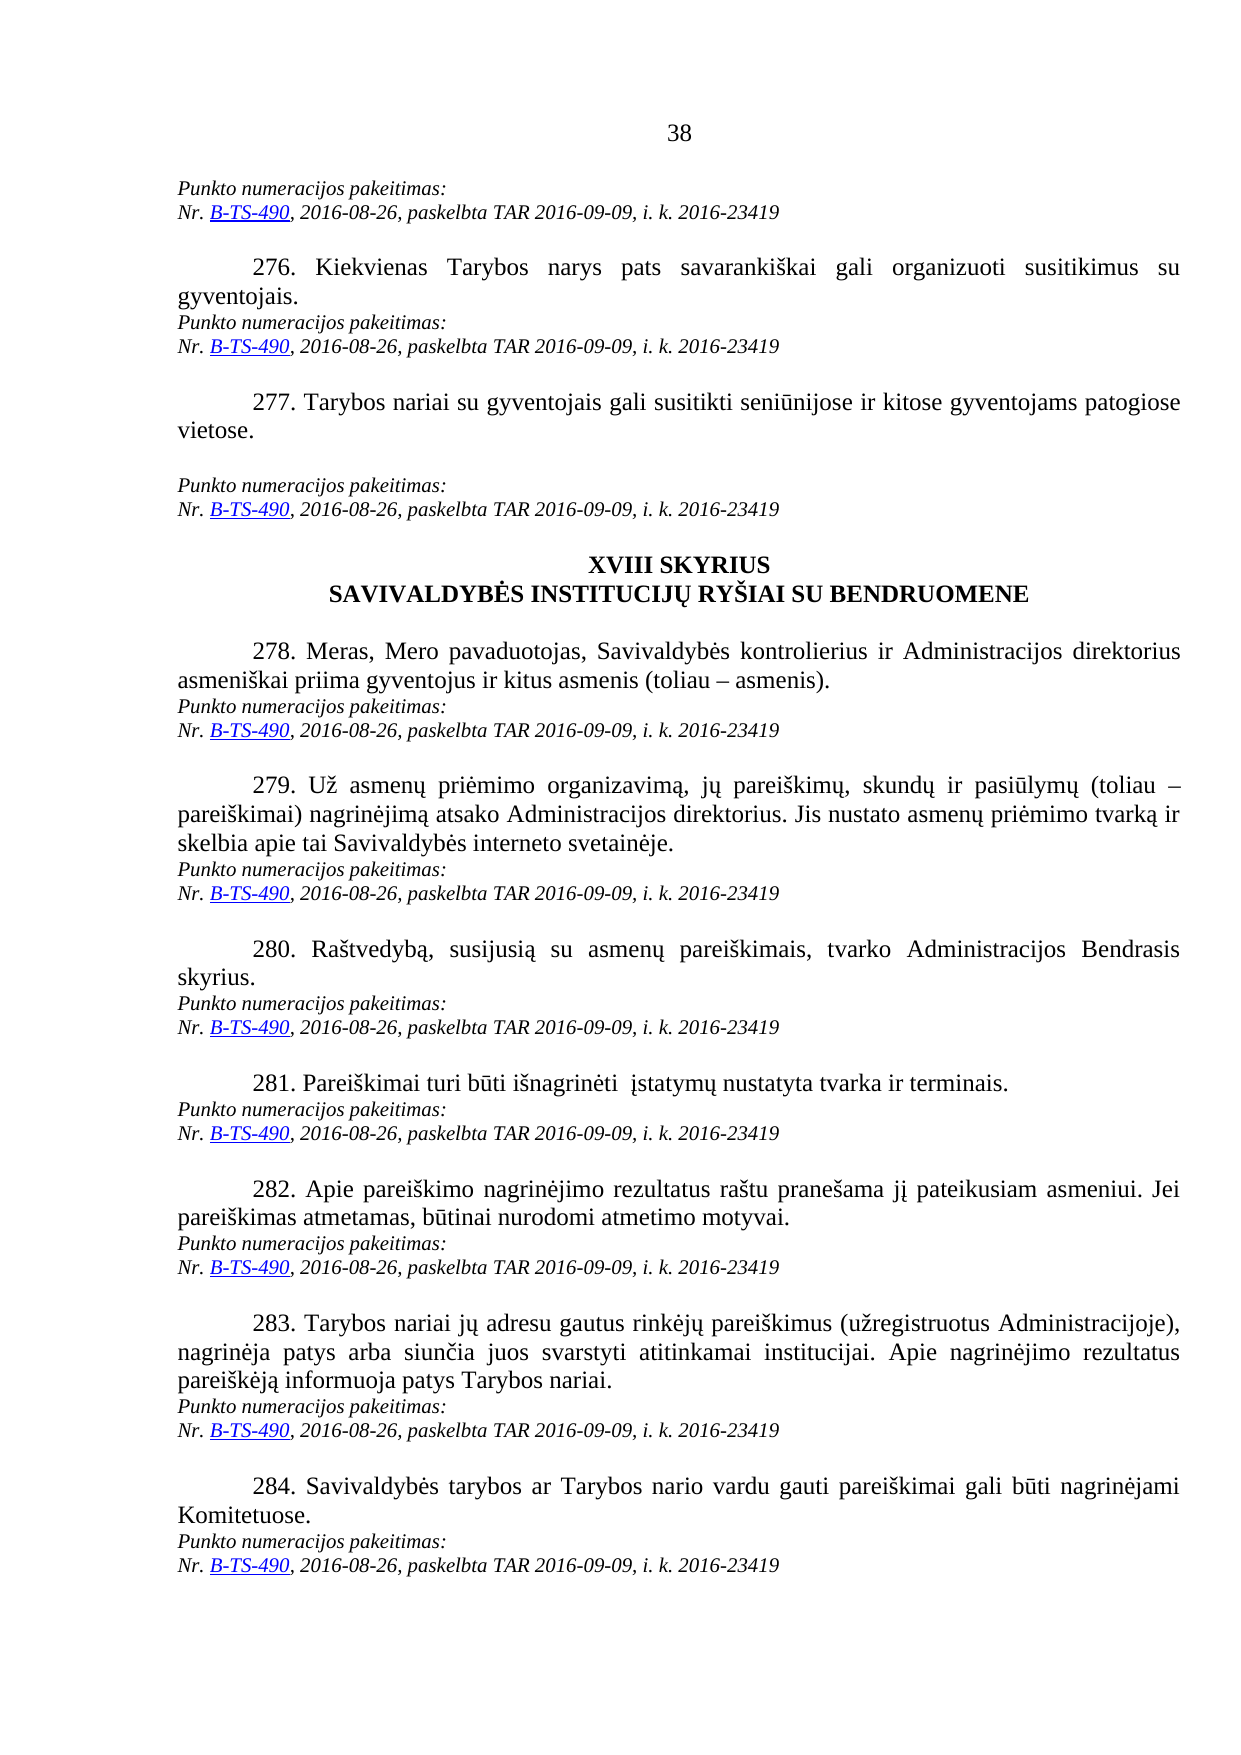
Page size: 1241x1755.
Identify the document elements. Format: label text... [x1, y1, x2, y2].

text Punkto numeracijos pakeitimas: [177, 310, 1181, 334]
text Punkto numeracijos pakeitimas: [177, 1231, 1181, 1255]
text Punkto numeracijos pakeitimas: [177, 1394, 1181, 1418]
text Punkto numeracijos pakeitimas: [177, 991, 1181, 1015]
text 283. Tarybos nariai jų adresu gautus rinkėjų pareiškimus (užregistruotus Administracijoje), nagrinėja patys arba siunčia juos svarstyti atitinkamai institucijai. Apie nagrinėjimo rezultatus pareiškėją informuoja patys Tarybos nariai. [177, 1308, 1181, 1394]
text Nr. B-TS-490, 2016-08-26, paskelbta TAR 2016-09-09, i. k. 2016-23419 [177, 1255, 1181, 1279]
text Punkto numeracijos pakeitimas: [177, 1097, 1181, 1121]
text 280. Raštvedybą, susijusią su asmenų pareiškimais, tvarko Administracijos Bendrasis skyrius. [177, 934, 1181, 991]
text 277. Tarybos nariai su gyventojais gali susitikti seniūnijose ir kitose gyventojams patogiose vietose. [177, 387, 1181, 444]
text Punkto numeracijos pakeitimas: [177, 857, 1181, 881]
text Nr. B-TS-490, 2016-08-26, paskelbta TAR 2016-09-09, i. k. 2016-23419 [177, 1121, 1181, 1145]
text SAVIVALDYBĖS INSTITUCIJŲ RYŠIAI SU BENDRUOMENE [177, 579, 1181, 607]
text 284. Savivaldybės tarybos ar Tarybos nario vardu gauti pareiškimai gali būti nagrinėjami Komitetuose. [177, 1471, 1181, 1529]
text XVIII SKYRIUS [177, 550, 1181, 579]
text 278. Meras, Mero pavaduotojas, Savivaldybės kontrolierius ir Administracijos direktorius asmeniškai priima gyventojus ir kitus asmenis (toliau – asmenis). [177, 636, 1181, 694]
text Punkto numeracijos pakeitimas: [177, 1529, 1181, 1553]
text Nr. B-TS-490, 2016-08-26, paskelbta TAR 2016-09-09, i. k. 2016-23419 [177, 497, 1181, 521]
text Nr. B-TS-490, 2016-08-26, paskelbta TAR 2016-09-09, i. k. 2016-23419 [177, 718, 1181, 742]
text Punkto numeracijos pakeitimas: [177, 694, 1181, 718]
text Nr. B-TS-490, 2016-08-26, paskelbta TAR 2016-09-09, i. k. 2016-23419 [177, 1553, 1181, 1577]
text Nr. B-TS-490, 2016-08-26, paskelbta TAR 2016-09-09, i. k. 2016-23419 [177, 1015, 1181, 1039]
text Nr. B-TS-490, 2016-08-26, paskelbta TAR 2016-09-09, i. k. 2016-23419 [177, 334, 1181, 358]
text 276. Kiekvienas Tarybos narys pats savarankiškai gali organizuoti susitikimus su gyventojais. [177, 252, 1181, 310]
text Nr. B-TS-490, 2016-08-26, paskelbta TAR 2016-09-09, i. k. 2016-23419 [177, 200, 1181, 224]
text 281. Pareiškimai turi būti išnagrinėti įstatymų nustatyta tvarka ir terminais. [177, 1068, 1181, 1097]
text Nr. B-TS-490, 2016-08-26, paskelbta TAR 2016-09-09, i. k. 2016-23419 [177, 1418, 1181, 1442]
text Punkto numeracijos pakeitimas: [177, 176, 1181, 200]
text Punkto numeracijos pakeitimas: [177, 473, 1181, 497]
text Nr. B-TS-490, 2016-08-26, paskelbta TAR 2016-09-09, i. k. 2016-23419 [177, 881, 1181, 905]
text 282. Apie pareiškimo nagrinėjimo rezultatus raštu pranešama jį pateikusiam asmeniui. Jei pareiškimas atmetamas, būtinai nurodomi atmetimo motyvai. [177, 1174, 1181, 1231]
text 279. Už asmenų priėmimo organizavimą, jų pareiškimų, skundų ir pasiūlymų (toliau – pareiškimai) nagrinėjimą atsako Administracijos direktorius. Jis nustato asmenų priėmimo tvarką ir skelbia apie tai Savivaldybės interneto svetainėje. [177, 771, 1181, 857]
